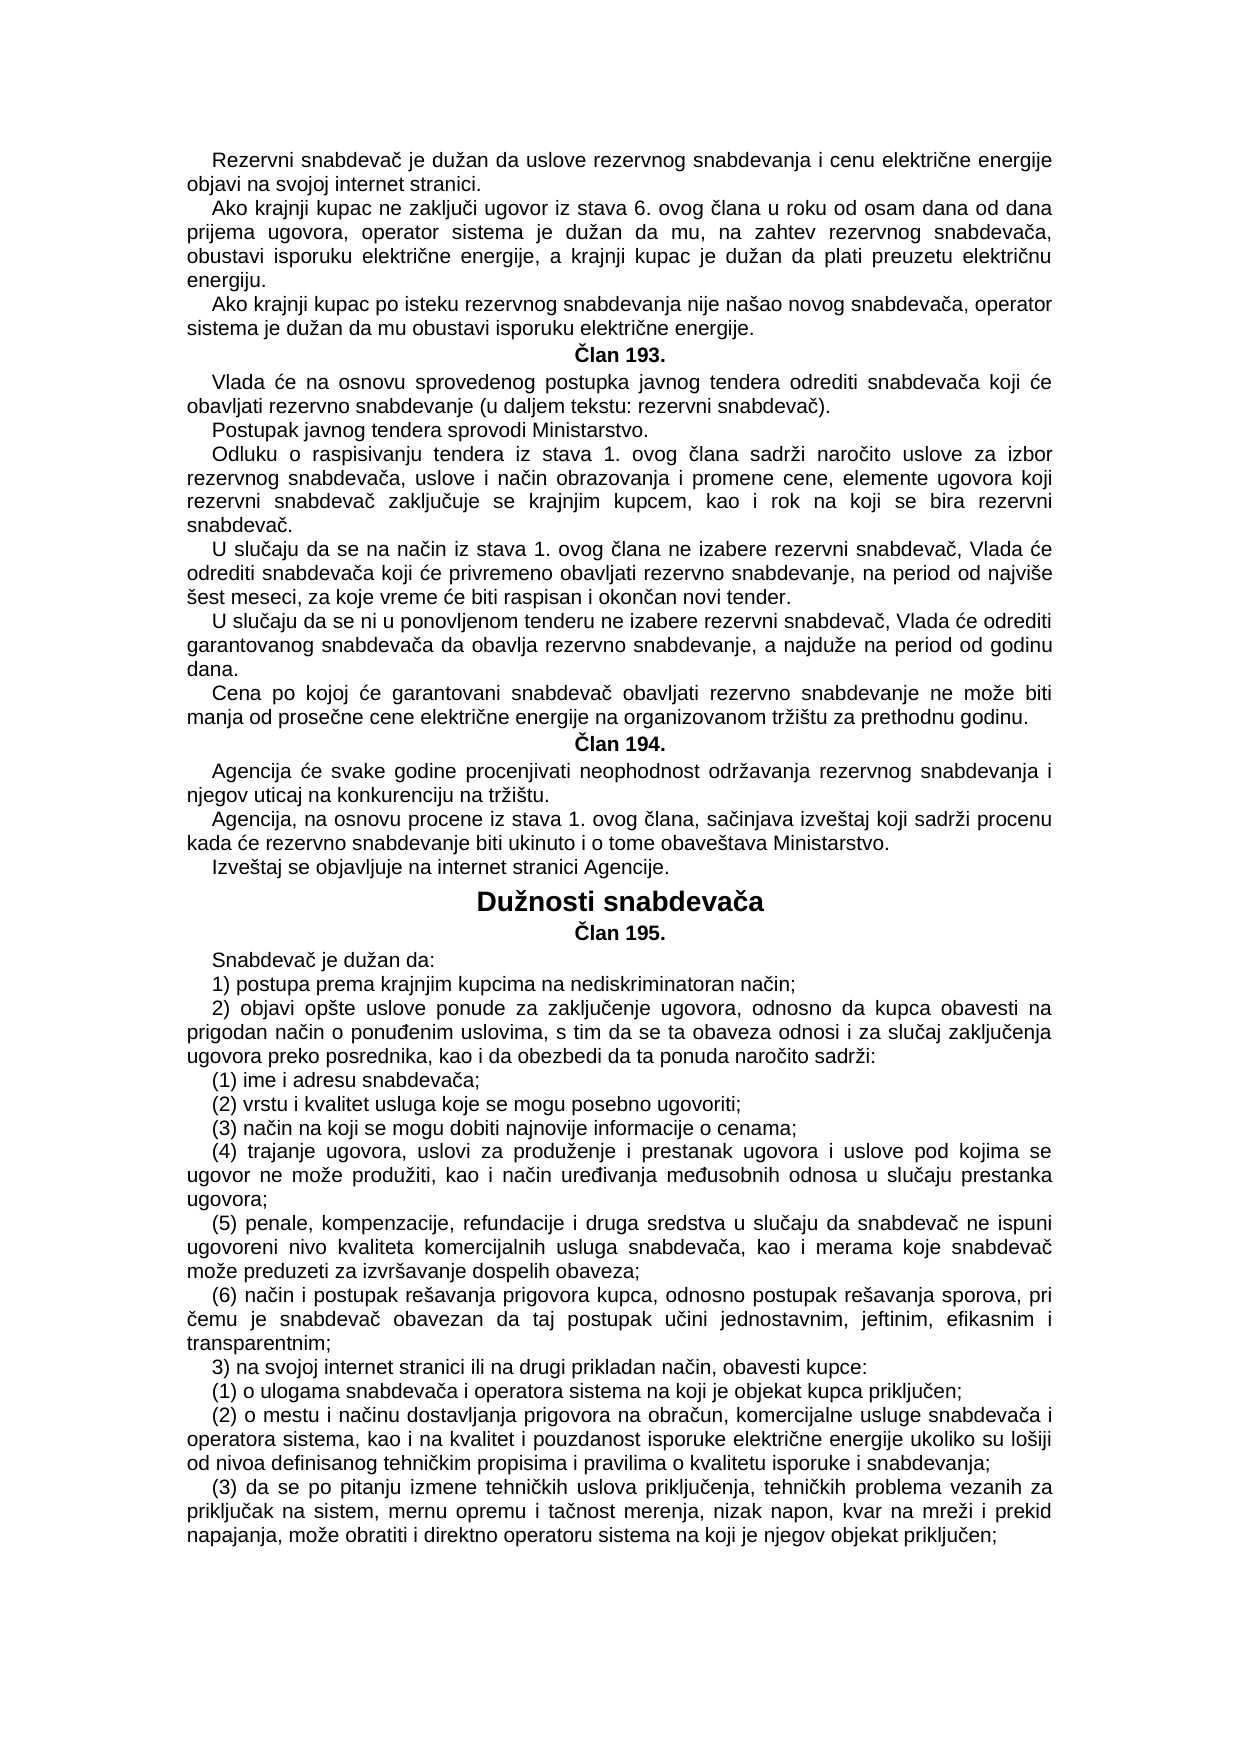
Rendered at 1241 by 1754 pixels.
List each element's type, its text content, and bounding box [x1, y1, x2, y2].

text 2) objavi opšte uslove ponude za zaključenje ugovora, odnosno da kupca obavesti na prigodan način o ponuđenim uslovima, s tim da se ta obaveza odnosi i za slučaj zaključenja ugovora preko posrednika, kao i da obezbedi da ta ponuda naročito sadrži: [187, 996, 1053, 1067]
text (3) način na koji se mogu dobiti najnovije informacije o cenama; [187, 1115, 1053, 1139]
text Agencija, na osnovu procene iz stava 1. ovog člana, sačinjava izveštaj koji sadrži procenu kada će rezervno snabdevanje biti ukinuto i o tome obaveštava Ministarstvo. [187, 807, 1053, 855]
text (1) o ulogama snabdevača i operatora sistema na koji je objekat kupca priključen; [187, 1379, 1053, 1403]
text Član 195. [148, 921, 1093, 944]
text Odluku o raspisivanju tendera iz stava 1. ovog člana sadrži naročito uslove za izbor rezervnog snabdevača, uslove i način obrazovanja i promene cene, elemente ugovora koji rezervni snabdevač zaključuje se krajnjim kupcem, kao i rok na koji se bira rezervni snabdevač. [187, 441, 1053, 537]
text U slučaju da se ni u ponovljenom tenderu ne izabere rezervni snabdevač, Vlada će odrediti garantovanog snabdevača da obavlja rezervno snabdevanje, a najduže na period od godinu dana. [187, 609, 1053, 681]
text (2) vrstu i kvalitet usluga koje se mogu posebno ugovoriti; [187, 1091, 1053, 1115]
text U slučaju da se na način iz stava 1. ovog člana ne izabere rezervni snabdevač, Vlada će odrediti snabdevača koji će privremeno obavljati rezervno snabdevanje, na period od najviše šest meseci, za koje vreme će biti raspisan i okončan novi tender. [187, 537, 1053, 609]
text Ako krajnji kupac po isteku rezervnog snabdevanja nije našao novog snabdevača, operator sistema je dužan da mu obustavi isporuku električne energije. [187, 291, 1053, 339]
text Rezervni snabdevač je dužan da uslove rezervnog snabdevanja i cenu električne energije objavi na svojoj internet stranici. [187, 148, 1053, 196]
text (6) način i postupak rešavanja prigovora kupca, odnosno postupak rešavanja sporova, pri čemu je snabdevač obavezan da taj postupak učini jednostavnim, jeftinim, efikasnim i transparentnim; [187, 1283, 1053, 1355]
text Vlada će na osnovu sprovedenog postupka javnog tendera odrediti snabdevača koji će obavljati rezervno snabdevanje (u daljem tekstu: rezervni snabdevač). [187, 369, 1053, 417]
text Snabdevač je dužan da: [187, 948, 1053, 972]
text (4) trajanje ugovora, uslovi za produženje i prestanak ugovora i uslove pod kojima se ugovor ne može produžiti, kao i način uređivanja međusobnih odnosa u slučaju prestanka ugovora; [187, 1139, 1053, 1211]
text Član 193. [148, 342, 1093, 366]
text (5) penale, kompenzacije, refundacije i druga sredstva u slučaju da snabdevač ne ispuni ugovoreni nivo kvaliteta komercijalnih usluga snabdevača, kao i merama koje snabdevač može preduzeti za izvršavanje dospelih obaveza; [187, 1211, 1053, 1283]
text (2) o mestu i načinu dostavljanja prigovora na obračun, komercijalne usluge snabdevača i operatora sistema, kao i na kvalitet i pouzdanost isporuke električne energije ukoliko su lošiji od nivoa definisanog tehničkim propisima i pravilima o kvalitetu isporuke i snabdevanja; [187, 1403, 1053, 1475]
text 1) postupa prema krajnjim kupcima na nediskriminatoran način; [187, 972, 1053, 996]
text Član 194. [148, 732, 1093, 756]
text 3) na svojoj internet stranici ili na drugi prikladan način, obavesti kupce: [187, 1355, 1053, 1379]
text (3) da se po pitanju izmene tehničkih uslova priključenja, tehničkih problema vezanih za priključak na sistem, mernu opremu i tačnost merenja, nizak napon, kvar na mreži i prekid napajanja, može obratiti i direktno operatoru sistema na koji je njegov objekat priključen; [187, 1475, 1053, 1547]
text Cena po kojoj će garantovani snabdevač obavljati rezervno snabdevanje ne može biti manja od prosečne cene električne energije na organizovanom tržištu za prethodnu godinu. [187, 681, 1053, 729]
text Izveštaj se objavljuje na internet stranici Agencije. [187, 855, 1053, 879]
text Ako krajnji kupac ne zaključi ugovor iz stava 6. ovog člana u roku od osam dana od dana prijema ugovora, operator sistema je dužan da mu, na zahtev rezervnog snabdevača, obustavi isporuku električne energije, a krajnji kupac je dužan da plati preuzetu električnu energiju. [187, 196, 1053, 291]
text Dužnosti snabdevača [148, 885, 1093, 917]
text Postupak javnog tendera sprovodi Ministarstvo. [187, 417, 1053, 441]
text Agencija će svake godine procenjivati neophodnost održavanja rezervnog snabdevanja i njegov uticaj na konkurenciju na tržištu. [187, 759, 1053, 807]
text (1) ime i adresu snabdevača; [187, 1067, 1053, 1091]
